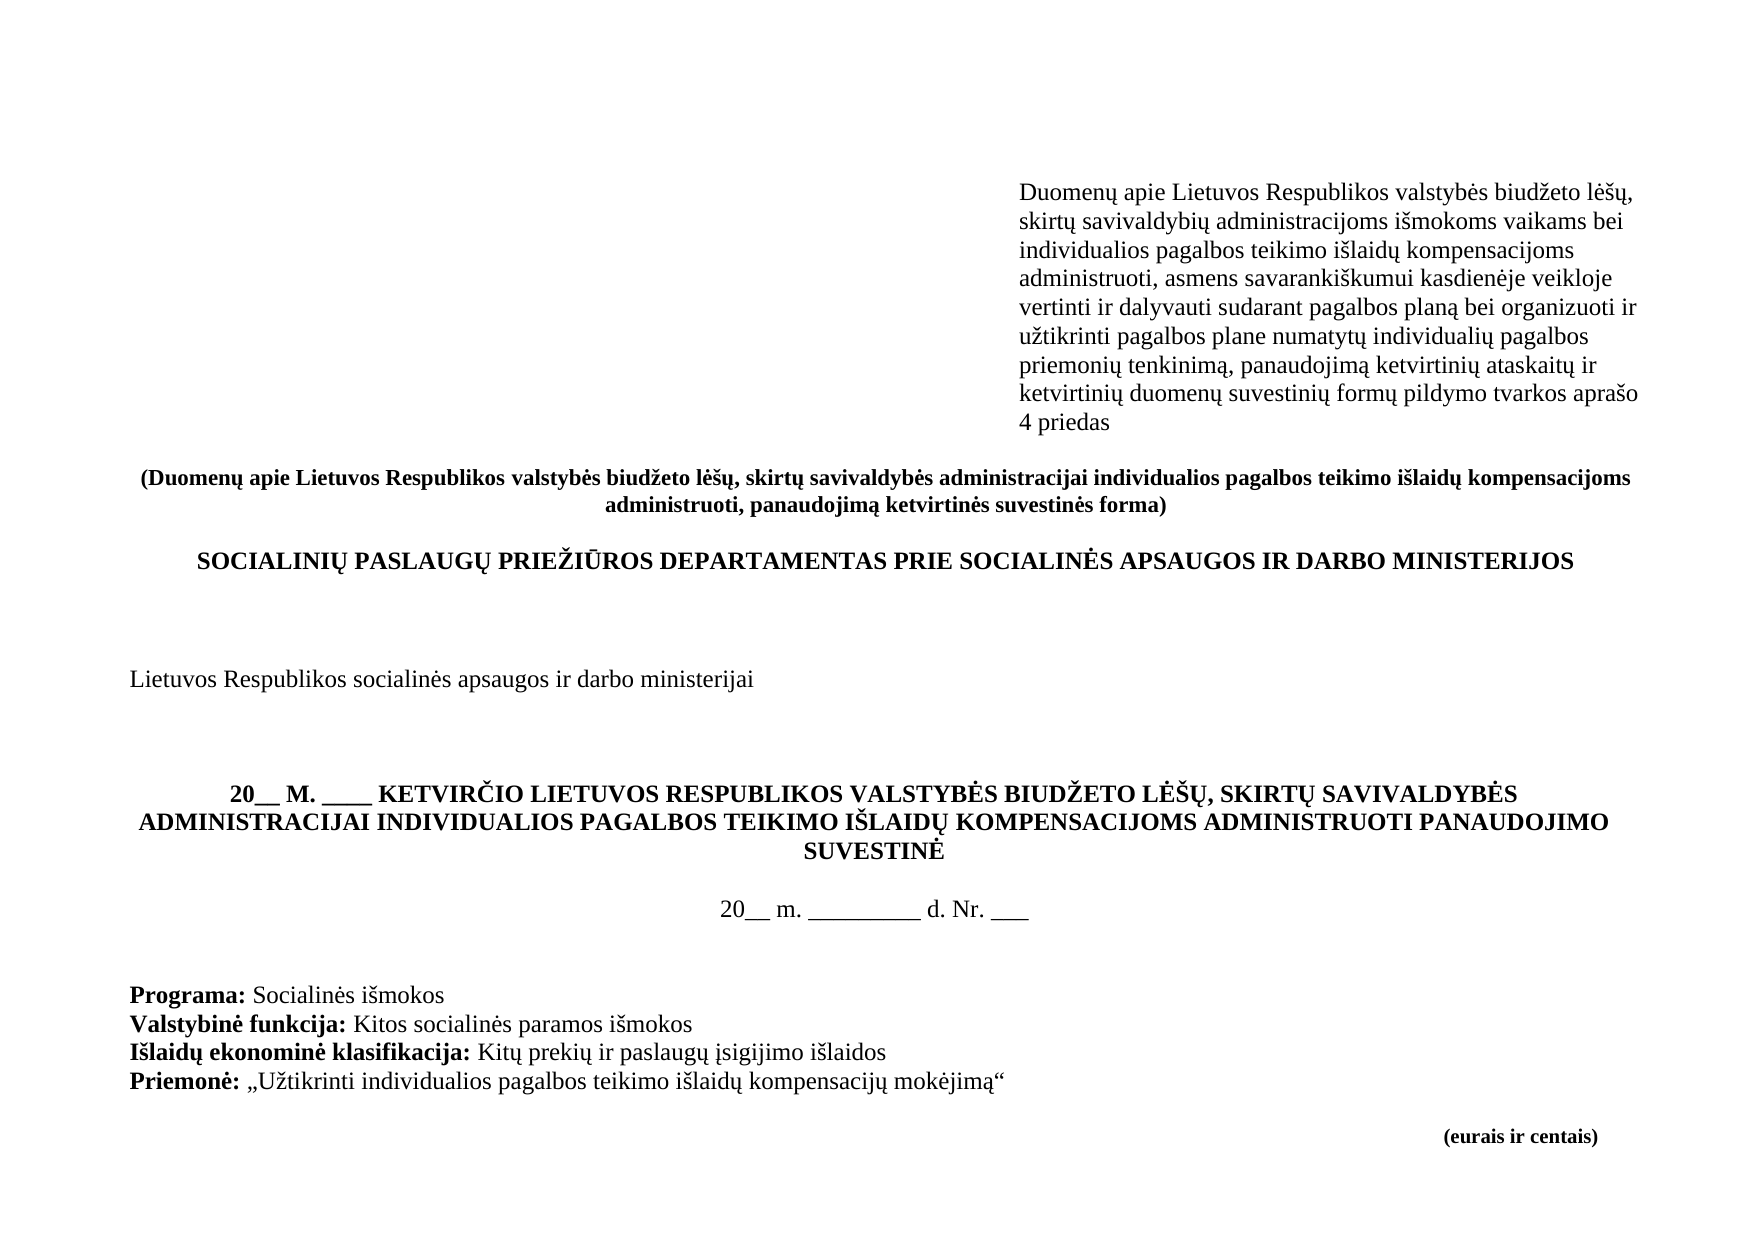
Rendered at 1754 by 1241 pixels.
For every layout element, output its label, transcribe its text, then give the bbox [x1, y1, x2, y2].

text 4 priedas [1019, 407, 1654, 436]
table_header Lietuvos Respublikos socialinės apsaugos ir darbo ministerijai [118, 661, 1630, 692]
table_cell 20__ M. ____ KETVIRČIO LIETUVOS RESPUBLIKOS VALSTYBĖS BIUDŽETO LĖŠŲ, SKIRTŲ SAVIVALDYBĖS ADMINISTRACIJAI INDIVIDUALIOS PAGALBOS TEIKIMO IŠLAIDŲ KOMPENSACIJOMS ADMINISTRUOTI PANAUDOJIMO SUVESTINĖ 20__ m. _________ d. Nr. ___ Programa: Socialinės išmokos Valstybinė funkcija: Kitos socialinės paramos išmokos Išlaidų ekonominė klasifikacija: Kitų prekių ir paslaugų įsigijimo išlaidos Priemonė: „Užtikrinti individualios pagalbos teikimo išlaidų kompensacijų mokėjimą“ (eurais ir centais) [118, 693, 1630, 1148]
text SOCIALINIŲ PASLAUGŲ PRIEŽIŪROS DEPARTAMENTAS PRIE SOCIALINĖS APSAUGOS IR DARBO MINISTERIJOS [118, 546, 1654, 575]
text (Duomenų apie Lietuvos Respublikos valstybės biudžeto lėšų, skirtų savivaldybės administracijai individualios pagalbos teikimo išlaidų kompensacijoms administruoti, panaudojimą ketvirtinės suvestinės forma) [118, 462, 1654, 517]
text Duomenų apie Lietuvos Respublikos valstybės biudžeto lėšų, skirtų savivaldybių administracijoms išmokoms vaikams bei individualios pagalbos teikimo išlaidų kompensacijoms administruoti, asmens savarankiškumui kasdienėje veikloje vertinti ir dalyvauti sudarant pagalbos planą bei organizuoti ir užtikrinti pagalbos plane numatytų individualių pagalbos priemonių tenkinimą, panaudojimą ketvirtinių ataskaitų ir ketvirtinių duomenų suvestinių formų pildymo tvarkos aprašo [1019, 177, 1654, 407]
